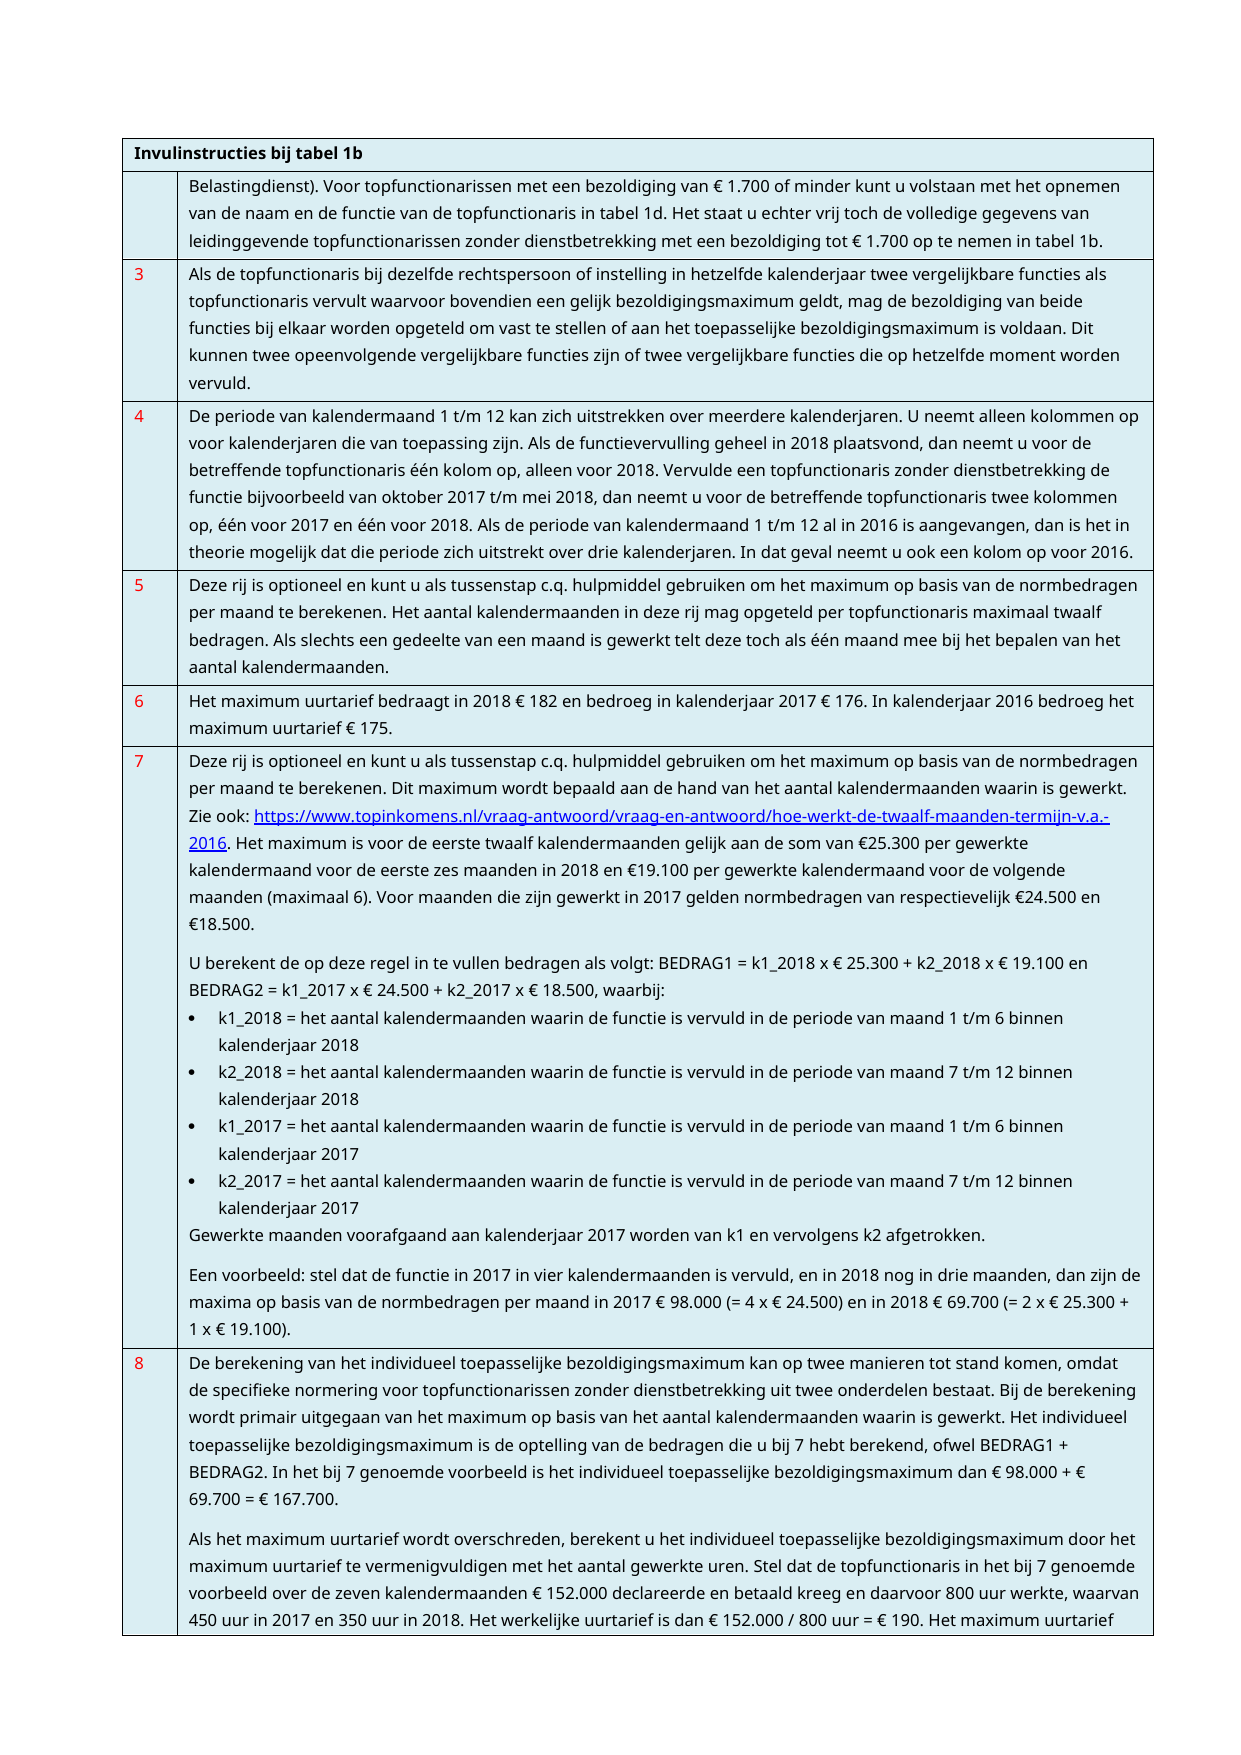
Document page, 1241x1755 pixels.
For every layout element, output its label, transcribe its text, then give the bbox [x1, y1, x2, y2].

table_cell Belastingdienst). Voor topfunctionarissen met een bezoldiging van € 1.700 of minder kunt u volstaan met het opnemen van de naam en de functie van de topfunctionaris in tabel 1d. Het staat u echter vrij toch de volledige gegevens van leidinggevende topfunctionarissen zonder dienstbetrekking met een bezoldiging tot € 1.700 op te nemen in tabel 1b. [178, 172, 1153, 258]
table_cell Als de topfunctionaris bij dezelfde rechtspersoon of instelling in hetzelfde kalenderjaar twee vergelijkbare functies als topfunctionaris vervult waarvoor bovendien een gelijk bezoldigingsmaximum geldt, mag de bezoldiging van beide functies bij elkaar worden opgeteld om vast te stellen of aan het toepasselijke bezoldigingsmaximum is voldaan. Dit kunnen twee opeenvolgende vergelijkbare functies zijn of twee vergelijkbare functies die op hetzelfde moment worden vervuld. [178, 260, 1153, 401]
table_cell 3 [123, 260, 177, 401]
table_cell 5 [123, 571, 177, 685]
table_header Invulinstructies bij tabel 1b [123, 139, 1153, 171]
table_cell [123, 172, 177, 258]
table_cell 6 [123, 686, 177, 746]
table_cell Deze rij is optioneel en kunt u als tussenstap c.q. hulpmiddel gebruiken om het maximum op basis van de normbedragen per maand te berekenen. Dit maximum wordt bepaald aan de hand van het aantal kalendermaanden waarin is gewerkt. Zie ook: https://www.topinkomens.nl/vraag-antwoord/vraag-en-antwoord/hoe-werkt-de-twaalf-maanden-termijn-v.a.-2016. Het maximum is voor de eerste twaalf kalendermaanden gelijk aan de som van €25.300 per gewerkte kalendermaand voor de eerste zes maanden in 2018 en €19.100 per gewerkte kalendermaand voor de volgende maanden (maximaal 6). Voor maanden die zijn gewerkt in 2017 gelden normbedragen van respectievelijk €24.500 en €18.500. U berekent de op deze regel in te vullen bedragen als volgt: BEDRAG1 = k1_2018 x € 25.300 + k2_2018 x € 19.100 en BEDRAG2 = k1_2017 x € 24.500 + k2_2017 x € 18.500, waarbij: k1_2018 = het aantal kalendermaanden waarin de functie is vervuld in de periode van maand 1 t/m 6 binnen kalenderjaar 2018 k2_2018 = het aantal kalendermaanden waarin de functie is vervuld in de periode van maand 7 t/m 12 binnen kalenderjaar 2018 k1_2017 = het aantal kalendermaanden waarin de functie is vervuld in de periode van maand 1 t/m 6 binnen kalenderjaar 2017 k2_2017 = het aantal kalendermaanden waarin de functie is vervuld in de periode van maand 7 t/m 12 binnen kalenderjaar 2017 Gewerkte maanden voorafgaand aan kalenderjaar 2017 worden van k1 en vervolgens k2 afgetrokken. Een voorbeeld: stel dat de functie in 2017 in vier kalendermaanden is vervuld, en in 2018 nog in drie maanden, dan zijn de maxima op basis van de normbedragen per maand in 2017 € 98.000 (= 4 x € 24.500) en in 2018 € 69.700 (= 2 x € 25.300 + 1 x € 19.100). [178, 747, 1153, 1348]
table_cell De periode van kalendermaand 1 t/m 12 kan zich uitstrekken over meerdere kalenderjaren. U neemt alleen kolommen op voor kalenderjaren die van toepassing zijn. Als de functievervulling geheel in 2018 plaatsvond, dan neemt u voor de betreffende topfunctionaris één kolom op, alleen voor 2018. Vervulde een topfunctionaris zonder dienstbetrekking de functie bijvoorbeeld van oktober 2017 t/m mei 2018, dan neemt u voor de betreffende topfunctionaris twee kolommen op, één voor 2017 en één voor 2018. Als de periode van kalendermaand 1 t/m 12 al in 2016 is aangevangen, dan is het in theorie mogelijk dat die periode zich uitstrekt over drie kalenderjaren. In dat geval neemt u ook een kolom op voor 2016. [178, 402, 1153, 570]
table_cell 4 [123, 402, 177, 570]
table_cell Deze rij is optioneel en kunt u als tussenstap c.q. hulpmiddel gebruiken om het maximum op basis van de normbedragen per maand te berekenen. Het aantal kalendermaanden in deze rij mag opgeteld per topfunctionaris maximaal twaalf bedragen. Als slechts een gedeelte van een maand is gewerkt telt deze toch als één maand mee bij het bepalen van het aantal kalendermaanden. [178, 571, 1153, 685]
table_cell 8 [123, 1349, 177, 1634]
table_cell Het maximum uurtarief bedraagt in 2018 € 182 en bedroeg in kalenderjaar 2017 € 176. In kalenderjaar 2016 bedroeg het maximum uurtarief € 175. [178, 686, 1153, 746]
table_cell De berekening van het individueel toepasselijke bezoldigingsmaximum kan op twee manieren tot stand komen, omdat de specifieke normering voor topfunctionarissen zonder dienstbetrekking uit twee onderdelen bestaat. Bij de berekening wordt primair uitgegaan van het maximum op basis van het aantal kalendermaanden waarin is gewerkt. Het individueel toepasselijke bezoldigingsmaximum is de optelling van de bedragen die u bij 7 hebt berekend, ofwel BEDRAG1 + BEDRAG2. In het bij 7 genoemde voorbeeld is het individueel toepasselijke bezoldigingsmaximum dan € 98.000 + € 69.700 = € 167.700. Als het maximum uurtarief wordt overschreden, berekent u het individueel toepasselijke bezoldigingsmaximum door het maximum uurtarief te vermenigvuldigen met het aantal gewerkte uren. Stel dat de topfunctionaris in het bij 7 genoemde voorbeeld over de zeven kalendermaanden € 152.000 declareerde en betaald kreeg en daarvoor 800 uur werkte, waarvan 450 uur in 2017 en 350 uur in 2018. Het werkelijke uurtarief is dan € 152.000 / 800 uur = € 190. Het maximum uurtarief [178, 1349, 1153, 1634]
table_cell 7 [123, 747, 177, 1348]
